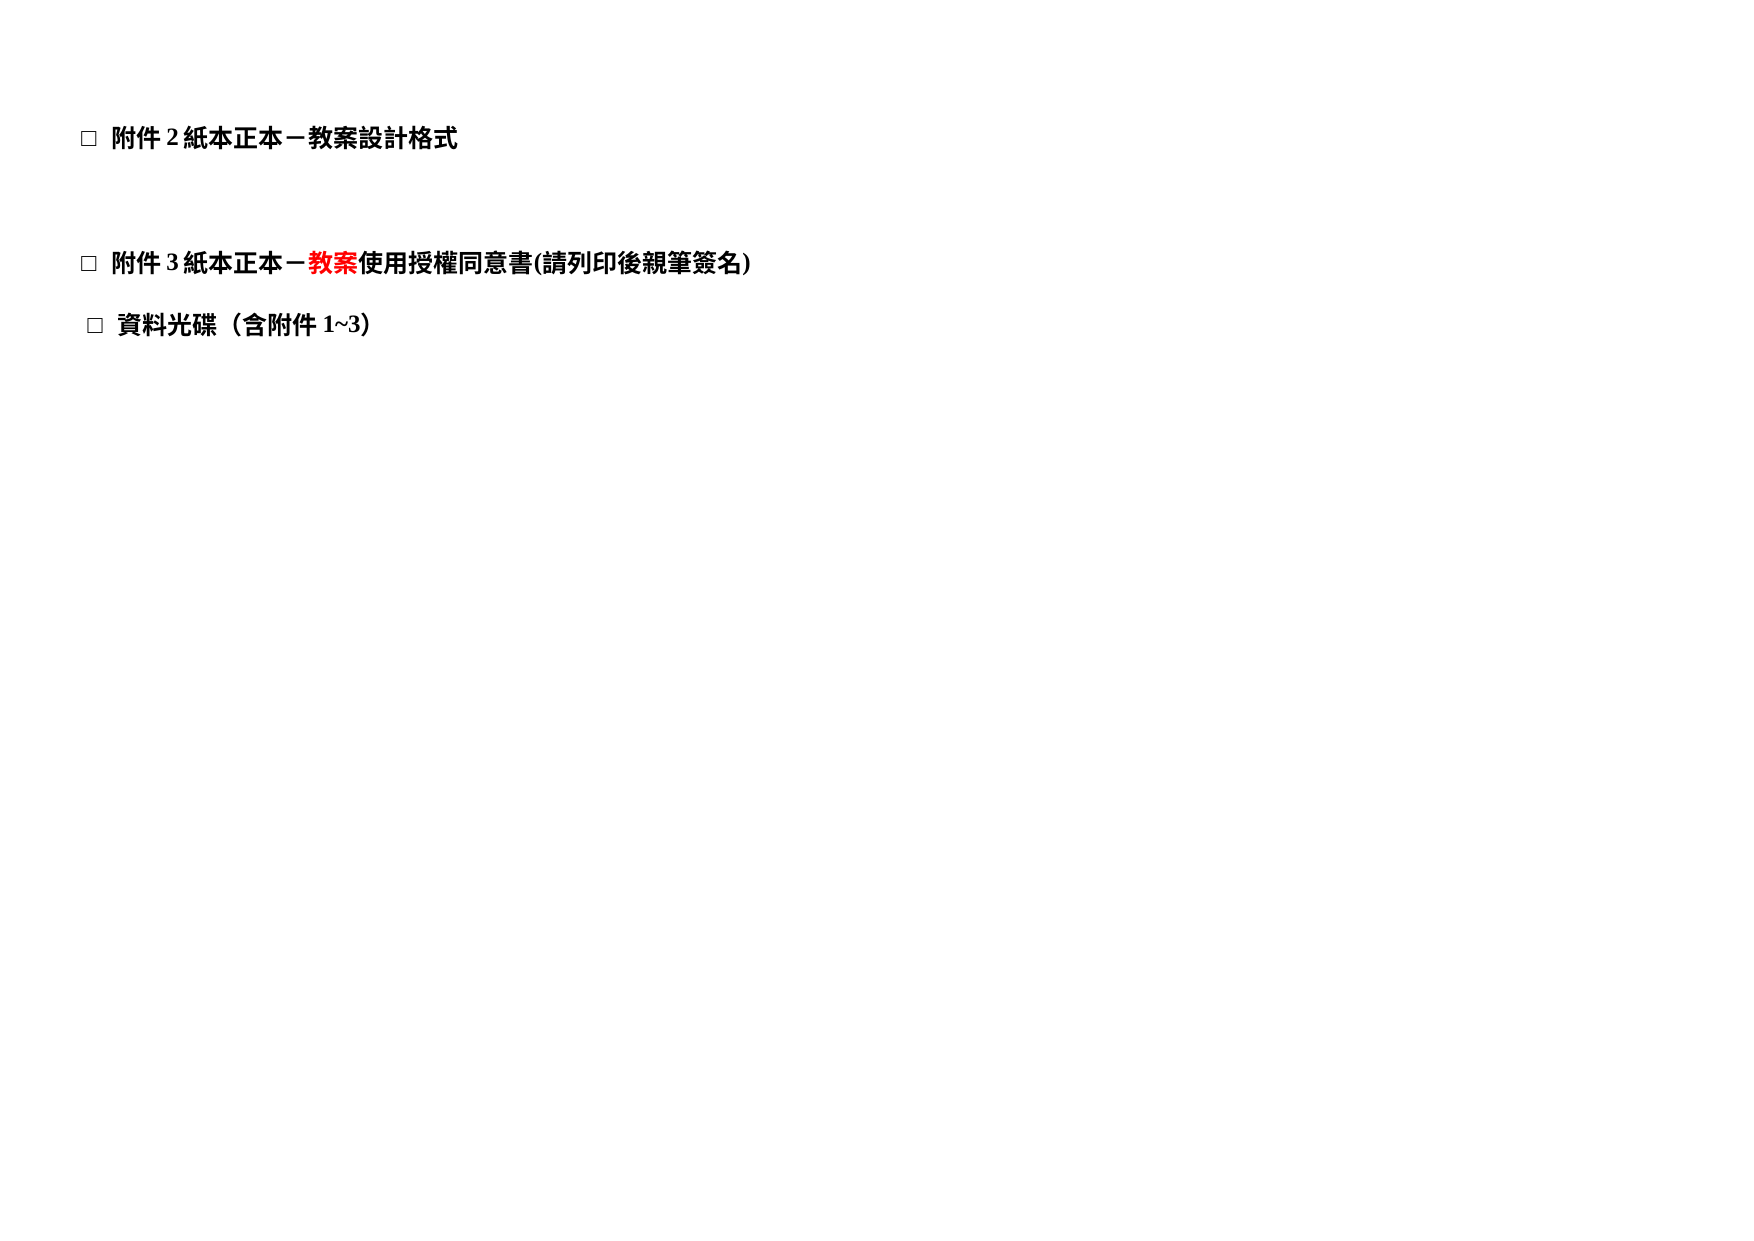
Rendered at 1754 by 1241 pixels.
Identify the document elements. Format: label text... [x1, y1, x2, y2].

text □ 附件3紙本正本－教案使用授權同意書(請列印後親筆簽名) □ 資料光碟（含附件1~3） [75, 220, 1679, 345]
text □ 附件2紙本正本－教案設計格式 [75, 95, 1679, 157]
